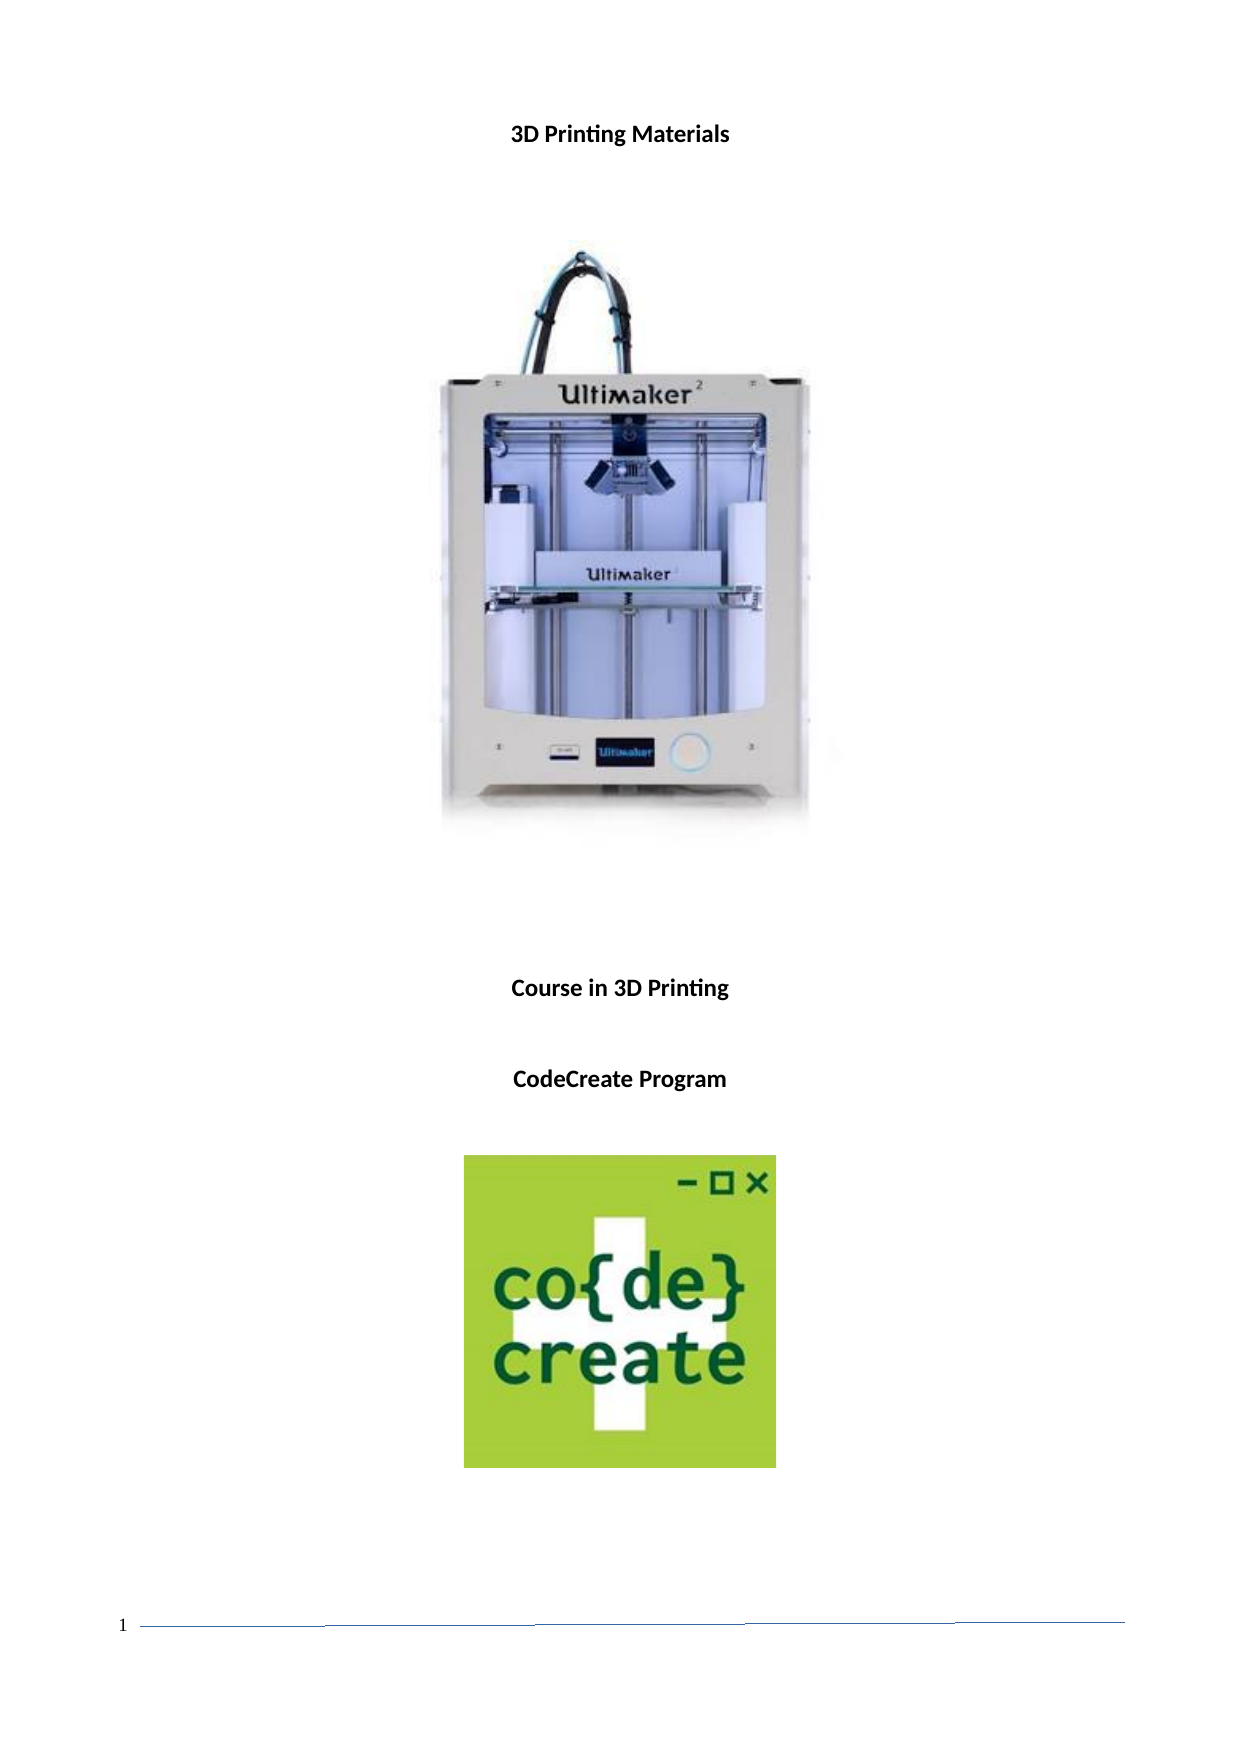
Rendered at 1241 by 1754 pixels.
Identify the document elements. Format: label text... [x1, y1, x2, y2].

text CodeCreate Program [118, 1063, 1122, 1094]
text Course in 3D Printing [118, 972, 1122, 1002]
picture [315, 240, 925, 850]
picture [463, 1155, 777, 1468]
text 3D Printing Materials [118, 118, 1122, 149]
